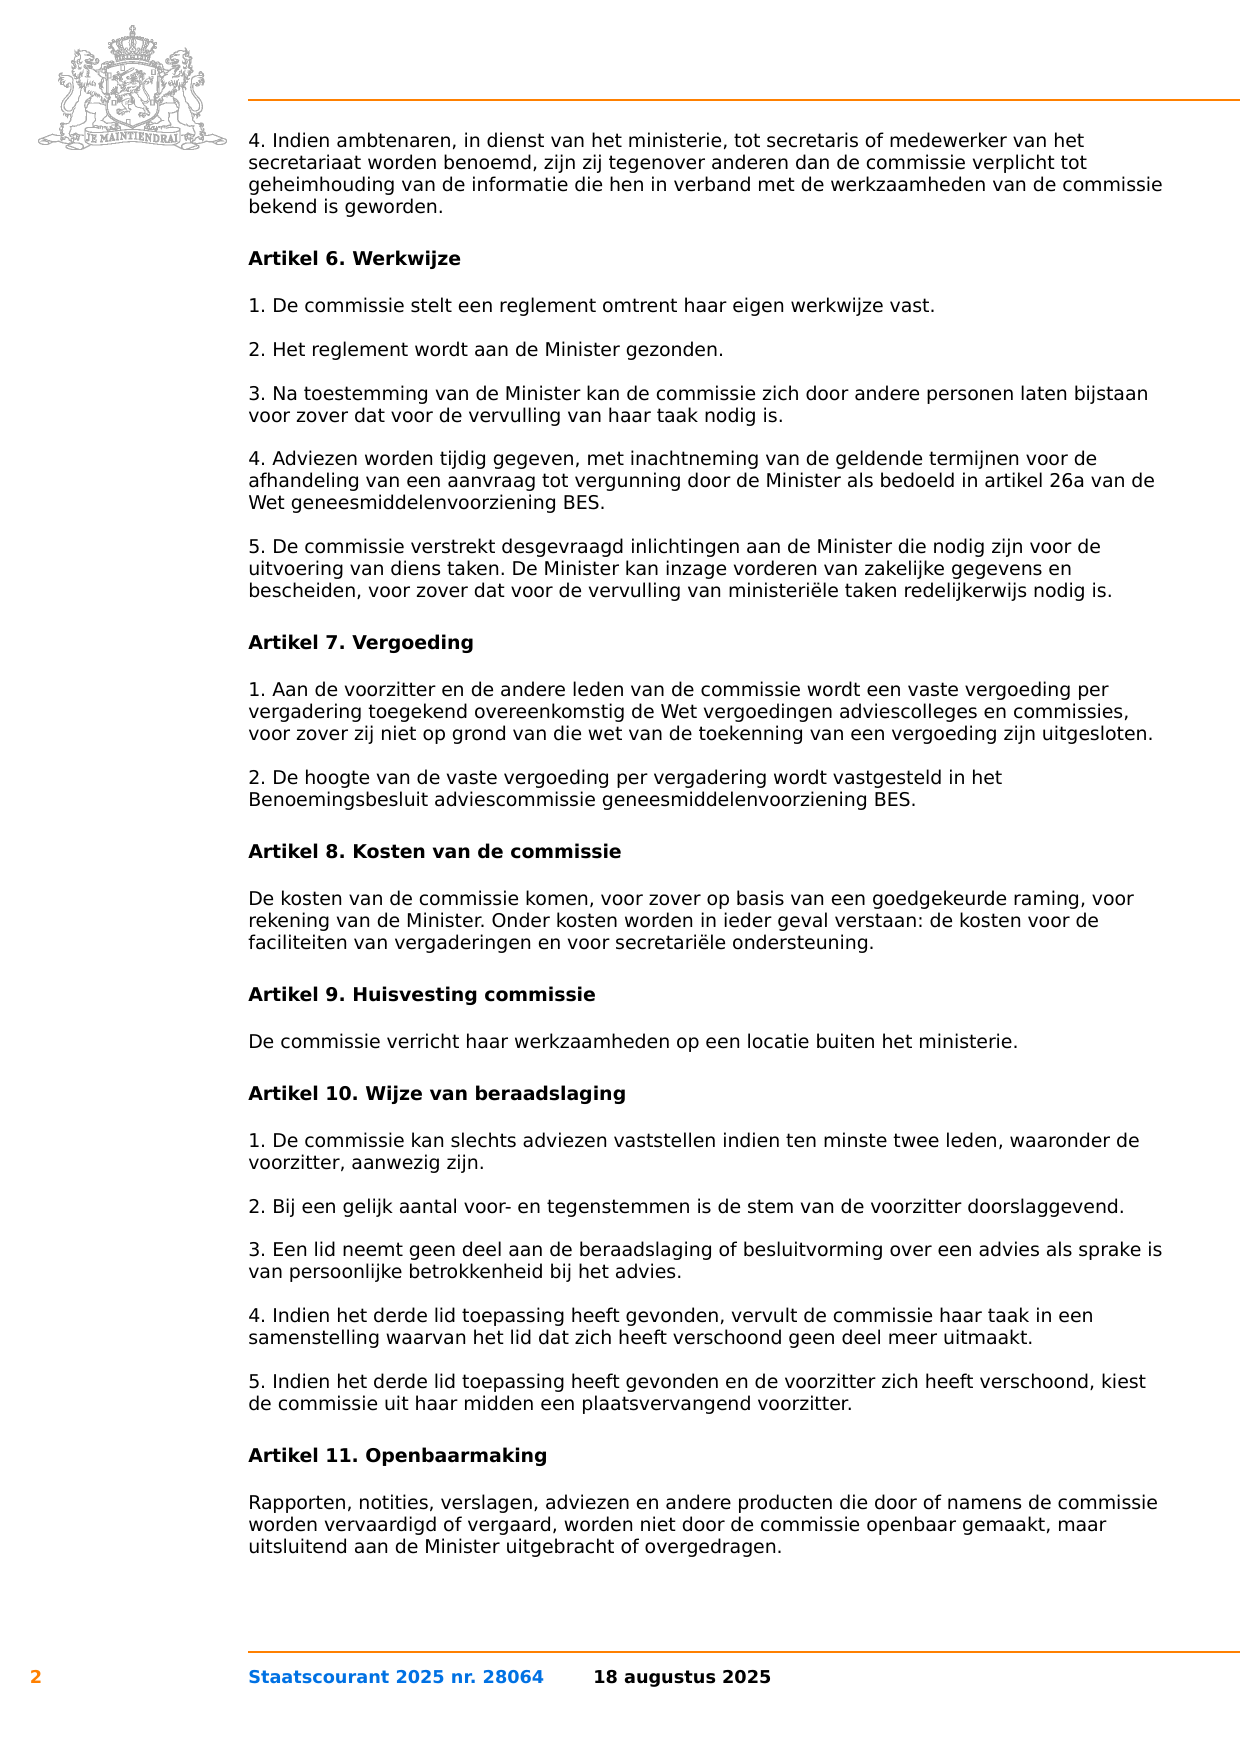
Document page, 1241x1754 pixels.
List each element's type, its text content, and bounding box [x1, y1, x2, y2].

text 3. Na toestemming van de Minister kan de commissie zich door andere personen laten bijstaan voor zover dat voor de vervulling van haar taak nodig is. [248, 382, 1163, 426]
text 5. De commissie verstrekt desgevraagd inlichtingen aan de Minister die nodig zijn voor de uitvoering van diens taken. De Minister kan inzage vorderen van zakelijke gegevens en bescheiden, voor zover dat voor de vervulling van ministeriële taken redelijkerwijs nodig is. [248, 536, 1163, 602]
text 2. Het reglement wordt aan de Minister gezonden. [248, 339, 1163, 361]
text De commissie verricht haar werkzaamheden op een locatie buiten het ministerie. [248, 1031, 1163, 1053]
text De kosten van de commissie komen, voor zover op basis van een goedgekeurde raming, voor rekening van de Minister. Onder kosten worden in ieder geval verstaan: de kosten voor de faciliteiten van vergaderingen en voor secretariële ondersteuning. [248, 888, 1163, 954]
subtitle Artikel 11. Openbaarmaking [248, 1445, 1163, 1467]
subtitle Artikel 6. Werkwijze [248, 248, 1163, 270]
subtitle Artikel 7. Vergoeding [248, 632, 1163, 654]
text 5. Indien het derde lid toepassing heeft gevonden en de voorzitter zich heeft verschoond, kiest de commissie uit haar midden een plaatsvervangend voorzitter. [248, 1371, 1163, 1415]
text 1. De commissie stelt een reglement omtrent haar eigen werkwijze vast. [248, 295, 1163, 317]
text 2. De hoogte van de vaste vergoeding per vergadering wordt vastgesteld in het Benoemingsbesluit adviescommissie geneesmiddelenvoorziening BES. [248, 767, 1163, 811]
text 1. De commissie kan slechts adviezen vaststellen indien ten minste twee leden, waaronder de voorzitter, aanwezig zijn. [248, 1130, 1163, 1174]
picture [38, 25, 227, 150]
text 1. Aan de voorzitter en de andere leden van de commissie wordt een vaste vergoeding per vergadering toegekend overeenkomstig de Wet vergoedingen adviescolleges en commissies, voor zover zij niet op grond van die wet van de toekenning van een vergoeding zijn uitgesloten. [248, 679, 1163, 745]
subtitle Artikel 10. Wijze van beraadslaging [248, 1083, 1163, 1105]
subtitle Artikel 9. Huisvesting commissie [248, 984, 1163, 1006]
text 3. Een lid neemt geen deel aan de beraadslaging of besluitvorming over een advies als sprake is van persoonlijke betrokkenheid bij het advies. [248, 1239, 1163, 1283]
text Rapporten, notities, verslagen, adviezen en andere producten die door of namens de commissie worden vervaardigd of vergaard, worden niet door de commissie openbaar gemaakt, maar uitsluitend aan de Minister uitgebracht of overgedragen. [248, 1492, 1163, 1558]
text 2. Bij een gelijk aantal voor- en tegenstemmen is de stem van de voorzitter doorslaggevend. [248, 1196, 1163, 1217]
text 4. Indien ambtenaren, in dienst van het ministerie, tot secretaris of medewerker van het secretariaat worden benoemd, zijn zij tegenover anderen dan de commissie verplicht tot geheimhouding van de informatie die hen in verband met de werkzaamheden van de commissie bekend is geworden. [248, 130, 1163, 218]
subtitle Artikel 8. Kosten van de commissie [248, 841, 1163, 863]
text 4. Indien het derde lid toepassing heeft gevonden, vervult de commissie haar taak in een samenstelling waarvan het lid dat zich heeft verschoond geen deel meer uitmaakt. [248, 1305, 1163, 1349]
text 4. Adviezen worden tijdig gegeven, met inachtneming van de geldende termijnen voor de afhandeling van een aanvraag tot vergunning door de Minister als bedoeld in artikel 26a van de Wet geneesmiddelenvoorziening BES. [248, 448, 1163, 514]
